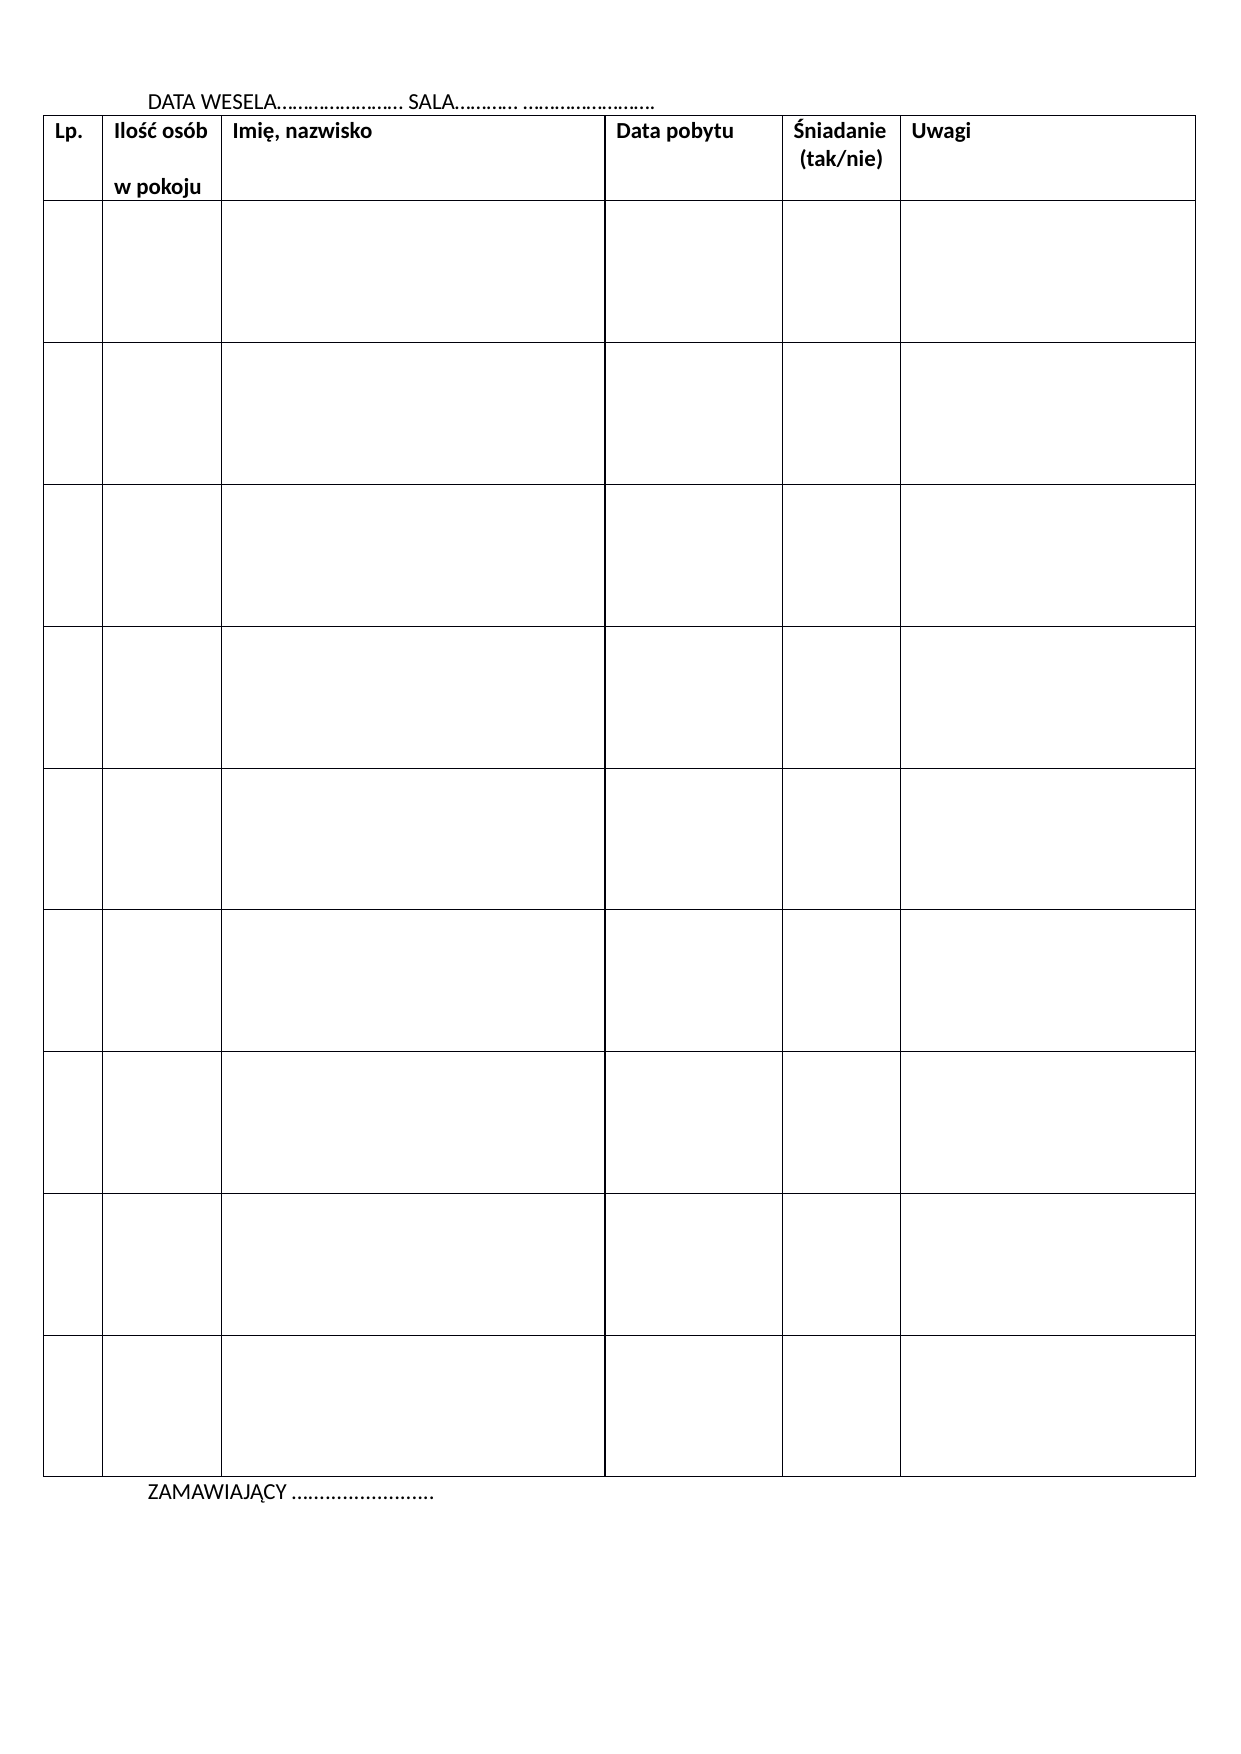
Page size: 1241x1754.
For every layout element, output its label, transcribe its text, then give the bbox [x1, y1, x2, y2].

table_header Lp. [44, 116, 102, 200]
table_cell [103, 201, 221, 342]
table_cell [44, 627, 102, 767]
table_cell [783, 910, 900, 1051]
table_cell [103, 1336, 221, 1476]
table_cell [606, 201, 782, 342]
table_cell [222, 201, 604, 342]
table_cell [44, 485, 102, 626]
table_cell [103, 343, 221, 484]
text ZAMAWIAJĄCY …...................... [148, 1477, 1093, 1505]
text DATA WESELA…………………… SALA………… ……………………. [148, 59, 1093, 115]
table_cell [606, 1336, 782, 1476]
table_cell [783, 1052, 900, 1193]
table_cell [783, 1194, 900, 1334]
table_cell [783, 343, 900, 484]
table_cell [44, 769, 102, 909]
table_cell [901, 201, 1195, 342]
table_cell [606, 1194, 782, 1334]
table_cell [44, 1194, 102, 1334]
table_cell [606, 343, 782, 484]
table_cell [901, 485, 1195, 626]
table_cell [222, 1336, 604, 1476]
table_cell [222, 485, 604, 626]
table_cell [606, 1052, 782, 1193]
table_cell [783, 627, 900, 767]
table_cell [222, 910, 604, 1051]
table_cell [44, 910, 102, 1051]
table_cell [222, 343, 604, 484]
table_cell [44, 201, 102, 342]
table_cell [606, 627, 782, 767]
table_cell [901, 627, 1195, 767]
table_cell [44, 343, 102, 484]
table_cell [783, 1336, 900, 1476]
table_cell [901, 910, 1195, 1051]
table_cell [783, 485, 900, 626]
table_cell [606, 910, 782, 1051]
table_cell [901, 1194, 1195, 1334]
table_cell [783, 201, 900, 342]
table_header Śniadanie (tak/nie) [783, 116, 900, 200]
table_cell [103, 910, 221, 1051]
table_cell [222, 1052, 604, 1193]
table_header Ilość osób w pokoju [103, 116, 221, 200]
table_cell [44, 1052, 102, 1193]
table_header Uwagi [901, 116, 1195, 200]
table_cell [901, 1052, 1195, 1193]
table_cell [606, 485, 782, 626]
table_cell [103, 485, 221, 626]
table_cell [44, 1336, 102, 1476]
table_header Imię, nazwisko [222, 116, 604, 200]
table_cell [222, 1194, 604, 1334]
table_cell [901, 769, 1195, 909]
table_cell [901, 1336, 1195, 1476]
table_cell [783, 769, 900, 909]
table_cell [103, 1194, 221, 1334]
table_cell [103, 769, 221, 909]
table_cell [222, 627, 604, 767]
table_cell [222, 769, 604, 909]
table_cell [606, 769, 782, 909]
table_cell [103, 1052, 221, 1193]
table_cell [901, 343, 1195, 484]
table_header Data pobytu [606, 116, 782, 200]
table_cell [103, 627, 221, 767]
